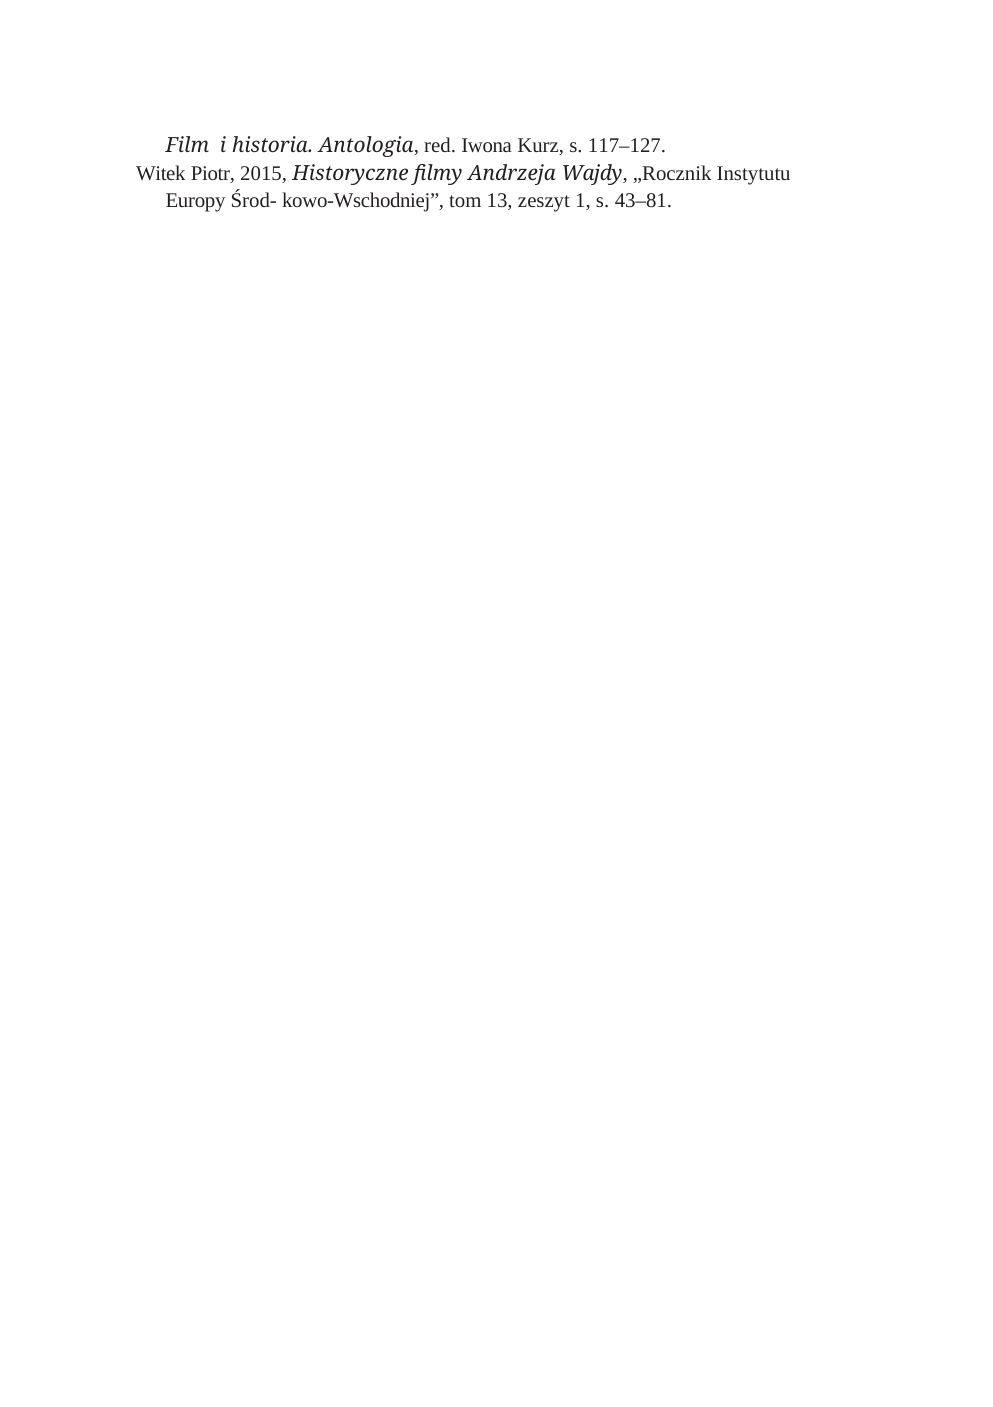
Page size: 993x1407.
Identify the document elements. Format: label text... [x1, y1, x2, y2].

text Witek Piotr, 2015, Historyczne filmy Andrzeja Wajdy, „Rocznik Instytutu Europy Środ- kowo-Wschodniej”, tom 13, zeszyt 1, s. 43–81. [136, 158, 851, 212]
text Film i historia. Antologia, red. Iwona Kurz, s. 117–127. [136, 131, 846, 158]
